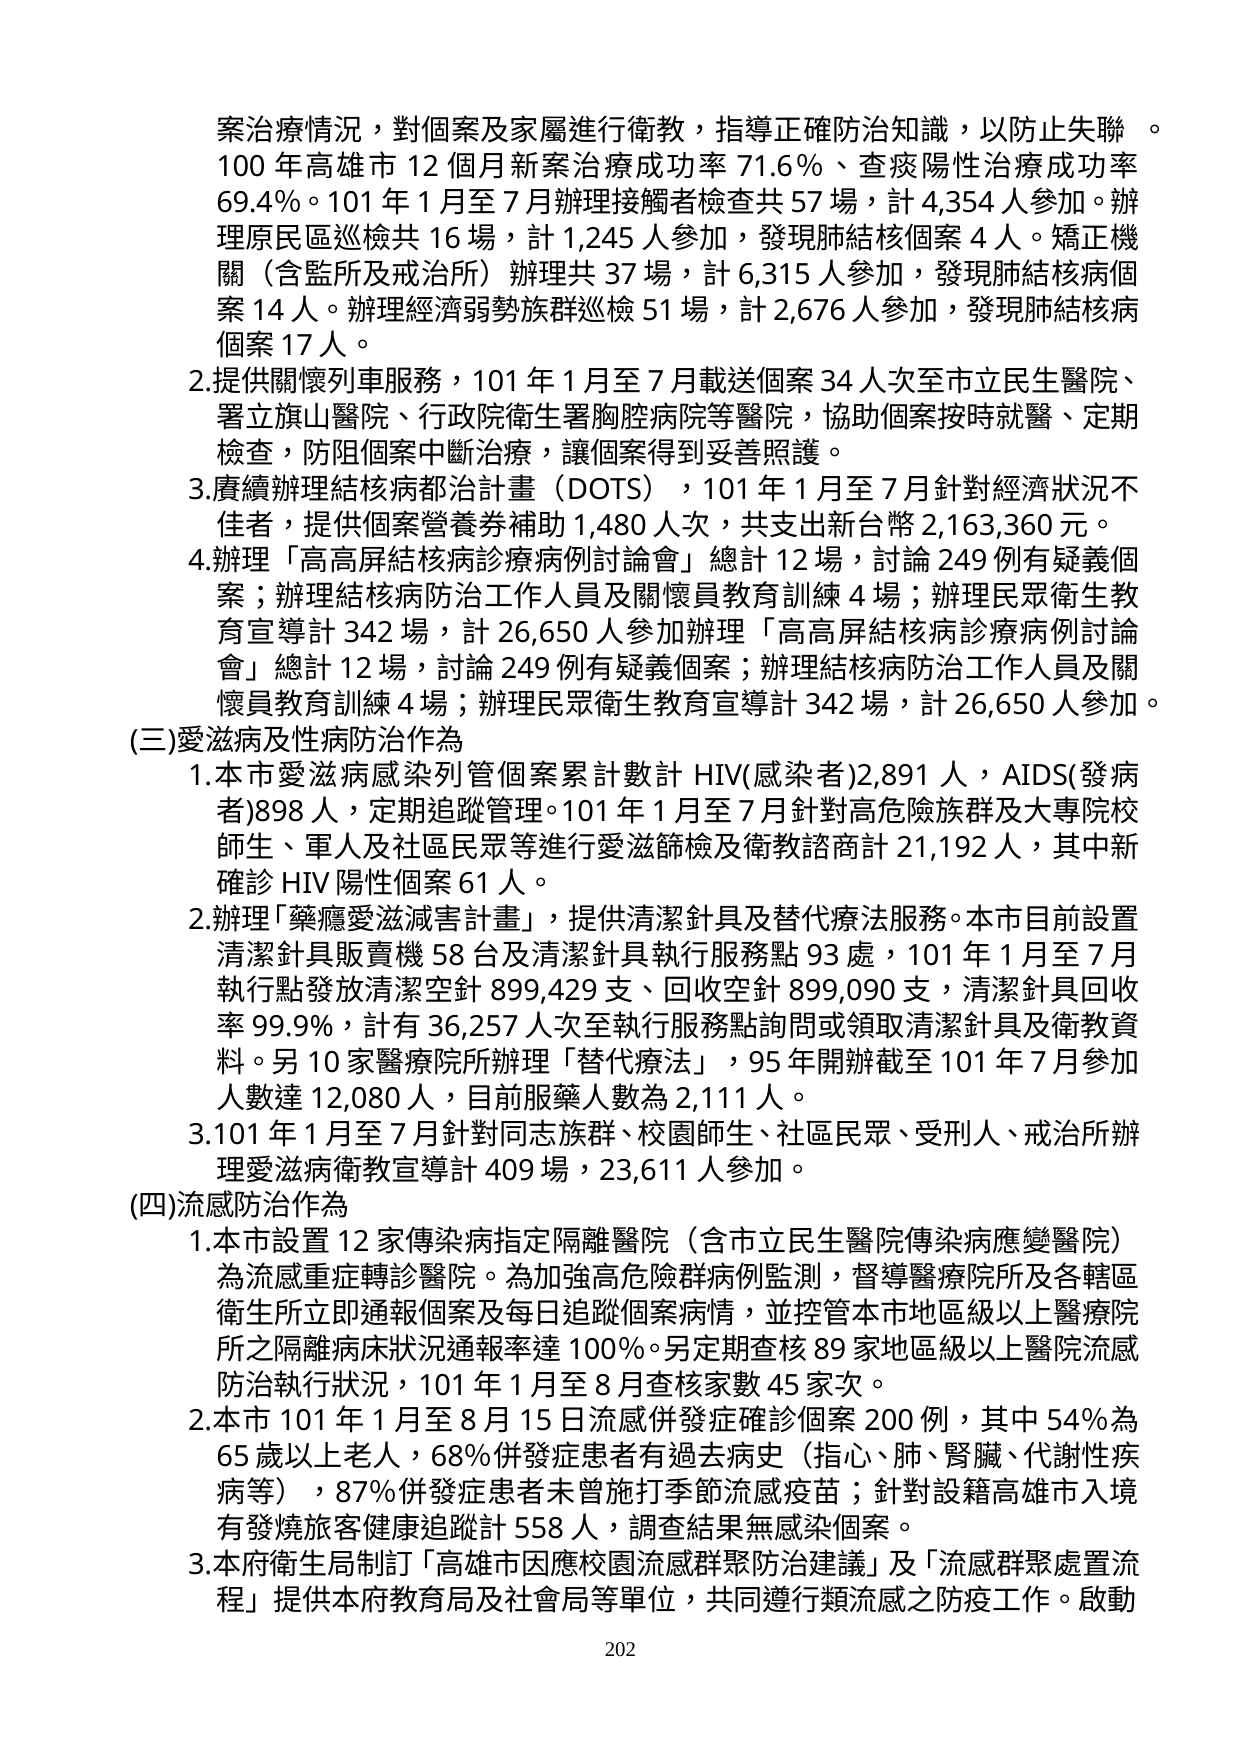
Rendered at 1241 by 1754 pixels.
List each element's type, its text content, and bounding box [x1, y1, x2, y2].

text 2.提供關懷列車服務，101年1月至7月載送個案34人次至市立民生醫院、署立旗山醫院、行政院衛生署胸腔病院等醫院，協助個案按時就醫、定期檢查，防阻個案中斷治療，讓個案得到妥善照護。 [188, 363, 1140, 471]
text 3.賡續辦理結核病都治計畫（DOTS），101年1月至7月針對經濟狀況不佳者，提供個案營養券補助1,480人次，共支出新台幣2,163,360元。 [188, 471, 1140, 542]
text 2.辦理「藥癮愛滋減害計畫」，提供清潔針具及替代療法服務。本市目前設置清潔針具販賣機58台及清潔針具執行服務點93處，101年1月至7月執行點發放清潔空針899,429支、回收空針899,090支，清潔針具回收率99.9%，計有36,257人次至執行服務點詢問或領取清潔針具及衛教資料。另10家醫療院所辦理「替代療法」，95年開辦截至101年7月參加人數達12,080人，目前服藥人數為2,111人。 [188, 901, 1140, 1116]
text 1.本市結核病個案管理人數1,553人，由衛生所人員定期訪視，全程追蹤個案治療情況，對個案及家屬進行衛教，指導正確防治知識，以防止失聯。100年高雄市12個月新案治療成功率71.6％、查痰陽性治療成功率69.4％。101年1月至7月辦理接觸者檢查共57場，計4,354人參加。辦理原民區巡檢共16場，計1,245人參加，發現肺結核個案4人。矯正機關（含監所及戒治所）辦理共37場，計6,315人參加，發現肺結核病個案14人。辦理經濟弱勢族群巡檢51場，計2,676人參加，發現肺結核病個案17人。 [188, 112, 1140, 363]
text 1.本市愛滋病感染列管個案累計數計HIV(感染者)2,891人，AIDS(發病者)898人，定期追蹤管理。101年1月至7月針對高危險族群及大專院校師生、軍人及社區民眾等進行愛滋篩檢及衛教諮商計21,192人，其中新確診HIV陽性個案61人。 [188, 757, 1140, 901]
text 3.101年1月至7月針對同志族群、校園師生、社區民眾、受刑人、戒治所辦理愛滋病衛教宣導計409場，23,611人參加。 [188, 1116, 1140, 1187]
text (三)愛滋病及性病防治作為 [129, 721, 1140, 757]
text 3.本府衛生局制訂「高雄市因應校園流感群聚防治建議」及「流感群聚處置流程」提供本府教育局及社會局等單位，共同遵行類流感之防疫工作。啟動 [188, 1546, 1140, 1617]
text 1.本市設置12家傳染病指定隔離醫院（含市立民生醫院傳染病應變醫院）為流感重症轉診醫院。為加強高危險群病例監測，督導醫療院所及各轄區衛生所立即通報個案及每日追蹤個案病情，並控管本市地區級以上醫療院所之隔離病床狀況通報率達100％。另定期查核89家地區級以上醫院流感防治執行狀況，101年1月至8月查核家數45家次。 [188, 1223, 1140, 1402]
text 4.辦理「高高屏結核病診療病例討論會」總計12場，討論249例有疑義個案；辦理結核病防治工作人員及關懷員教育訓練4場；辦理民眾衛生教育宣導計342場，計26,650人參加辦理「高高屏結核病診療病例討論會」總計12場，討論249例有疑義個案；辦理結核病防治工作人員及關懷員教育訓練4場；辦理民眾衛生教育宣導計342場，計26,650人參加。 [188, 542, 1140, 721]
text 2.本市101年1月至8月15日流感併發症確診個案200例，其中54％為65歲以上老人，68％併發症患者有過去病史（指心、肺、腎臟、代謝性疾病等），87％併發症患者未曾施打季節流感疫苗；針對設籍高雄市入境有發燒旅客健康追蹤計558人，調查結果無感染個案。 [188, 1402, 1140, 1546]
text (四)流感防治作為 [129, 1187, 1140, 1223]
